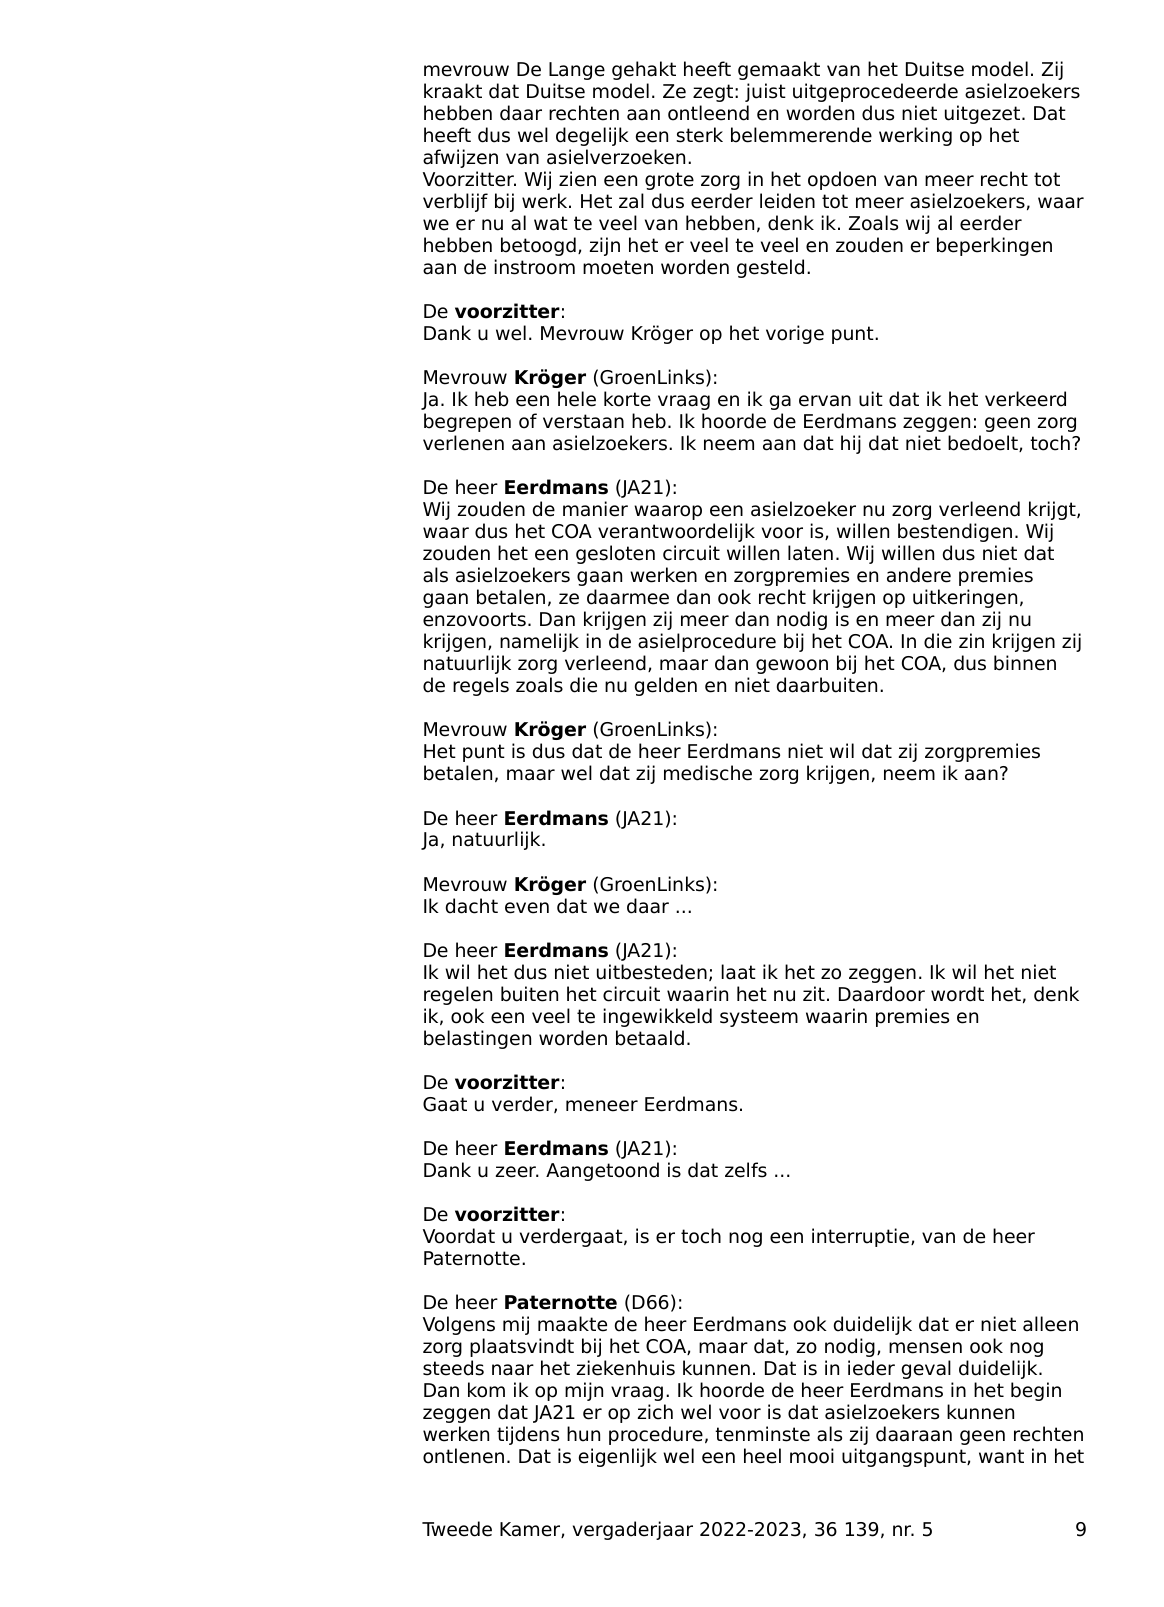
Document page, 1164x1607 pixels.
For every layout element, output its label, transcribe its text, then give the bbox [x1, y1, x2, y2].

text Mevrouw Kröger (GroenLinks): [422, 719, 1087, 741]
text De voorzitter: [422, 301, 1087, 323]
text mevrouw De Lange gehakt heeft gemaakt van het Duitse model. Zij kraakt dat Duitse model. Ze zegt: juist uitgeprocedeerde asielzoekers hebben daar rechten aan ontleend en worden dus niet uitgezet. Dat heeft dus wel degelijk een sterk belemmerende werking op het afwijzen van asielverzoeken. [422, 59, 1087, 169]
text Mevrouw Kröger (GroenLinks): [422, 873, 1087, 896]
text Wij zouden de manier waarop een asielzoeker nu zorg verleend krijgt, waar dus het COA verantwoordelijk voor is, willen bestendigen. Wij zouden het een gesloten circuit willen laten. Wij willen dus niet dat als asielzoekers gaan werken en zorgpremies en andere premies gaan betalen, ze daarmee dan ook recht krijgen op uitkeringen, enzovoorts. Dan krijgen zij meer dan nodig is en meer dan zij nu krijgen, namelijk in de asielprocedure bij het COA. In die zin krijgen zij natuurlijk zorg verleend, maar dan gewoon bij het COA, dus binnen de regels zoals die nu gelden en niet daarbuiten. [422, 499, 1087, 697]
text Voordat u verdergaat, is er toch nog een interruptie, van de heer Paternotte. [422, 1226, 1087, 1270]
text De heer Eerdmans (JA21): [422, 1138, 1087, 1160]
text Het punt is dus dat de heer Eerdmans niet wil dat zij zorgpremies betalen, maar wel dat zij medische zorg krijgen, neem ik aan? [422, 741, 1087, 785]
text Gaat u verder, meneer Eerdmans. [422, 1094, 1087, 1116]
text De voorzitter: [422, 1072, 1087, 1094]
text De voorzitter: [422, 1204, 1087, 1226]
text Ik dacht even dat we daar ... [422, 896, 1087, 917]
text Dank u wel. Mevrouw Kröger op het vorige punt. [422, 323, 1087, 345]
text Volgens mij maakte de heer Eerdmans ook duidelijk dat er niet alleen zorg plaatsvindt bij het COA, maar dat, zo nodig, mensen ook nog steeds naar het ziekenhuis kunnen. Dat is in ieder geval duidelijk. Dan kom ik op mijn vraag. Ik hoorde de heer Eerdmans in het begin zeggen dat JA21 er op zich wel voor is dat asielzoekers kunnen werken tijdens hun procedure, tenminste als zij daaraan geen rechten ontlenen. Dat is eigenlijk wel een heel mooi uitgangspunt, want in het [422, 1314, 1087, 1468]
text De heer Eerdmans (JA21): [422, 477, 1087, 499]
text De heer Eerdmans (JA21): [422, 807, 1087, 829]
text Dank u zeer. Aangetoond is dat zelfs ... [422, 1160, 1087, 1182]
text Voorzitter. Wij zien een grote zorg in het opdoen van meer recht tot verblijf bij werk. Het zal dus eerder leiden tot meer asielzoekers, waar we er nu al wat te veel van hebben, denk ik. Zoals wij al eerder hebben betoogd, zijn het er veel te veel en zouden er beperkingen aan de instroom moeten worden gesteld. [422, 169, 1087, 279]
text De heer Paternotte (D66): [422, 1292, 1087, 1314]
text Ik wil het dus niet uitbesteden; laat ik het zo zeggen. Ik wil het niet regelen buiten het circuit waarin het nu zit. Daardoor wordt het, denk ik, ook een veel te ingewikkeld systeem waarin premies en belastingen worden betaald. [422, 962, 1087, 1049]
text De heer Eerdmans (JA21): [422, 940, 1087, 962]
text Ja. Ik heb een hele korte vraag en ik ga ervan uit dat ik het verkeerd begrepen of verstaan heb. Ik hoorde de Eerdmans zeggen: geen zorg verlenen aan asielzoekers. Ik neem aan dat hij dat niet bedoelt, toch? [422, 389, 1087, 455]
text Ja, natuurlijk. [422, 829, 1087, 851]
text Mevrouw Kröger (GroenLinks): [422, 367, 1087, 389]
